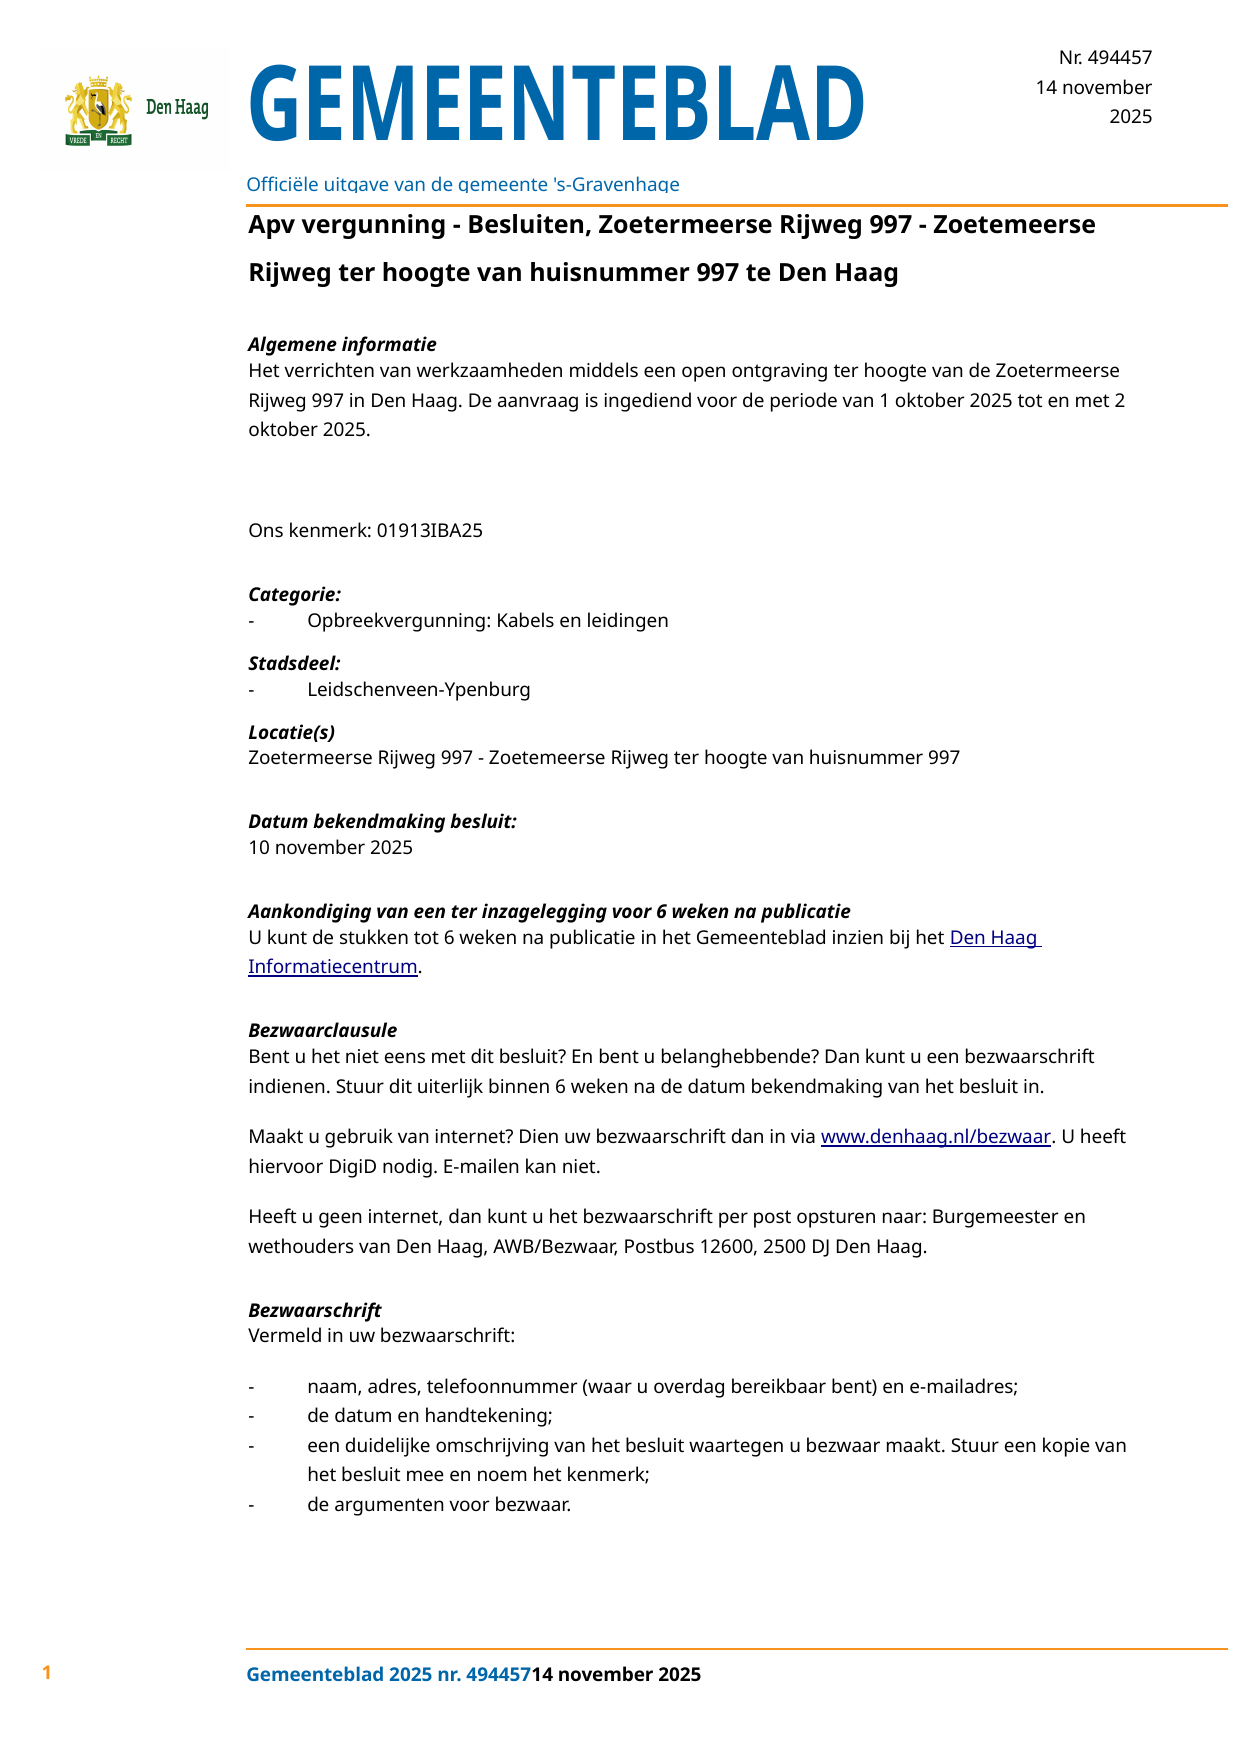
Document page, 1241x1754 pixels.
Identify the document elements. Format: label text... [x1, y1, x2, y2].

list een duidelijke omschrijving van het besluit waartegen u bezwaar maakt. Stuur een kopie van het besluit mee en noem het kenmerk; [248, 1432, 1152, 1487]
text Heeft u geen internet, dan kunt u het bezwaarschrift per post opsturen naar: Burgemeester en wethouders van Den Haag, AWB/Bezwaar, Postbus 12600, 2500 DJ Den Haag. [248, 1203, 1152, 1258]
list naam, adres, telefoonnummer (waar u overdag bereikbaar bent) en e-mailadres; [248, 1373, 1152, 1399]
text Ons kenmerk: 01913IBA25 [248, 517, 1152, 543]
text Locatie(s) [248, 719, 1152, 744]
picture [41, 47, 231, 172]
text Vermeld in uw bezwaarschrift: [248, 1322, 1152, 1348]
text Zoetermeerse Rijweg 997 - Zoetemeerse Rijweg ter hoogte van huisnummer 997 [248, 744, 1152, 770]
text Bezwaarschrift [248, 1297, 1152, 1322]
text Algemene informatie [248, 331, 1152, 357]
text Bent u het niet eens met dit besluit? En bent u belanghebbende? Dan kunt u een bezwaarschrift indienen. Stuur dit uiterlijk binnen 6 weken na de datum bekendmaking van het besluit in. [248, 1043, 1152, 1098]
list Opbreekvergunning: Kabels en leidingen [248, 607, 1152, 633]
text Datum bekendmaking besluit: [248, 808, 1152, 834]
text Bezwaarclausule [248, 1017, 1152, 1043]
text 10 november 2025 [248, 834, 1152, 860]
text Aankondiging van een ter inzagelegging voor 6 weken na publicatie [248, 898, 1152, 924]
text Categorie: [248, 581, 1152, 607]
text Maakt u gebruik van internet? Dien uw bezwaarschrift dan in via www.denhaag.nl/bezwaar. U heeft hiervoor DigiD nodig. E-mailen kan niet. [248, 1123, 1152, 1178]
text Apv vergunning - Besluiten, Zoetermeerse Rijweg 997 - Zoetemeerse Rijweg ter hoogte van huisnummer 997 te Den Haag [248, 207, 1152, 288]
list de argumenten voor bezwaar. [248, 1491, 1152, 1517]
text Stadsdeel: [248, 650, 1152, 676]
list de datum en handtekening; [248, 1402, 1152, 1428]
list Leidschenveen-Ypenburg [248, 676, 1152, 701]
text Het verrichten van werkzaamheden middels een open ontgraving ter hoogte van de Zoetermeerse Rijweg 997 in Den Haag. De aanvraag is ingediend voor de periode van 1 oktober 2025 tot en met 2 oktober 2025. [248, 357, 1152, 442]
text U kunt de stukken tot 6 weken na publicatie in het Gemeenteblad inzien bij het Den Haag Informatiecentrum. [248, 924, 1152, 979]
